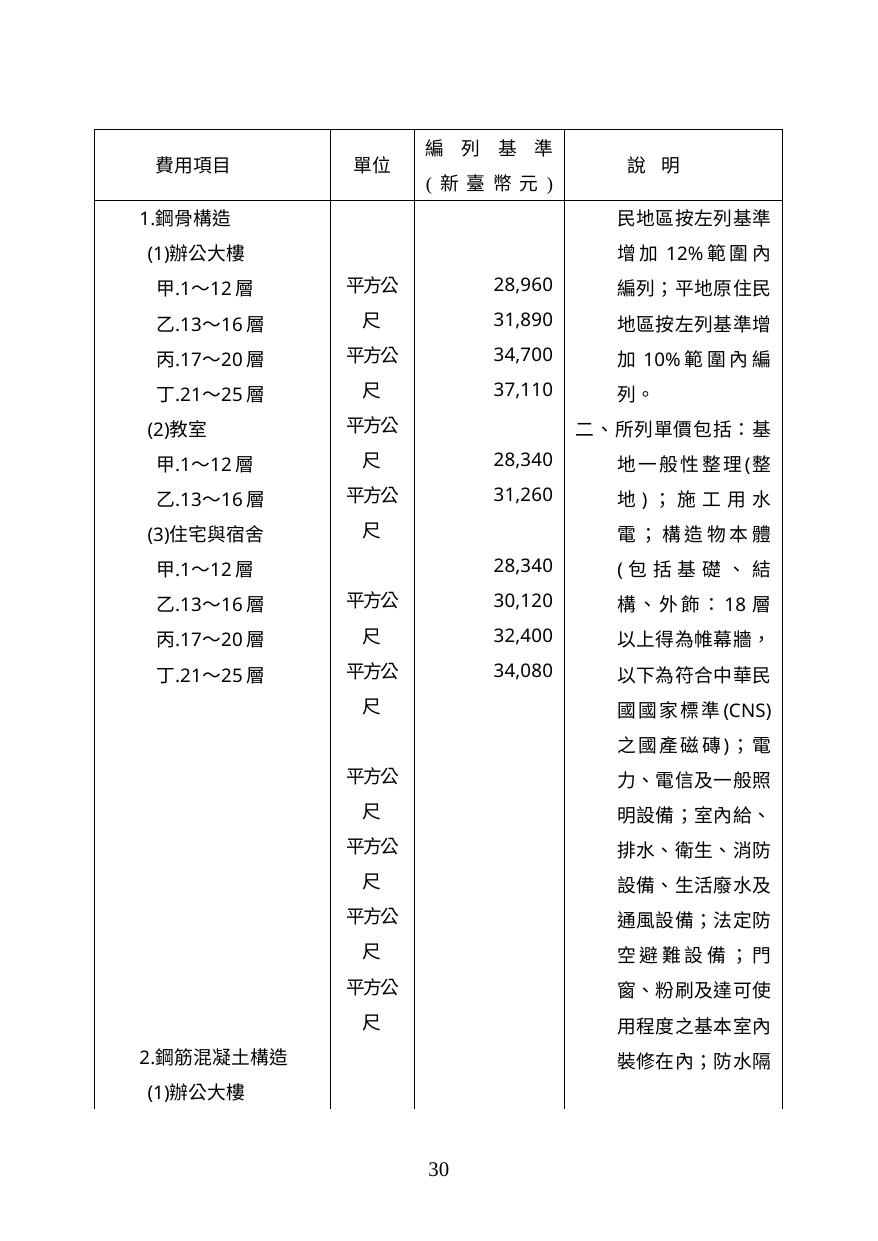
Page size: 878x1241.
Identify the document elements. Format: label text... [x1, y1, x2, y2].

table_header 單位 [331, 130, 414, 200]
table_cell [415, 1039, 564, 1109]
table_cell 1.鋼骨構造 (1)辦公大樓 甲.1～12層 乙.13～16層 丙.17～20層 丁.21～25層 (2)教室 甲.1～12層 乙.13～16層 (3)住宅與宿舍 甲.1～12層 乙.13～16層 丙.17～20層 丁.21～25層 [95, 201, 330, 1038]
table_cell 民地區按左列基準增加12%範圍內編列；平地原住民地區按左列基準增加10%範圍內編列。 二、所列單價包括：基地一般性整理(整地)；施工用水電；構造物本體(包括基礎、結構、外飾：18層以上得為帷幕牆，以下為符合中華民國國家標準(CNS)之國產磁磚)；電力、電信及一般照明設備；室內給、排水、衛生、消防設備、生活廢水及通風設備；法定防空避難設備；門窗、粉刷及達可使用程度之基本室內裝修在內；防水隔 [565, 201, 782, 1109]
table_cell 2.鋼筋混凝土構造 (1)辦公大樓 [95, 1039, 330, 1109]
table_header 費用項目 [95, 130, 330, 200]
table_cell 28,960 31,890 34,700 37,110 28,340 31,260 28,340 30,120 32,400 34,080 [415, 201, 564, 1038]
table_cell [331, 1039, 414, 1109]
table_header 說 明 [565, 130, 782, 200]
table_cell 平方公尺 平方公尺 平方公尺 平方公尺 平方公尺 平方公尺 平方公尺 平方公尺 平方公尺 平方公尺 [331, 201, 414, 1038]
table_header 編列基準 (新臺幣元) [415, 130, 564, 200]
